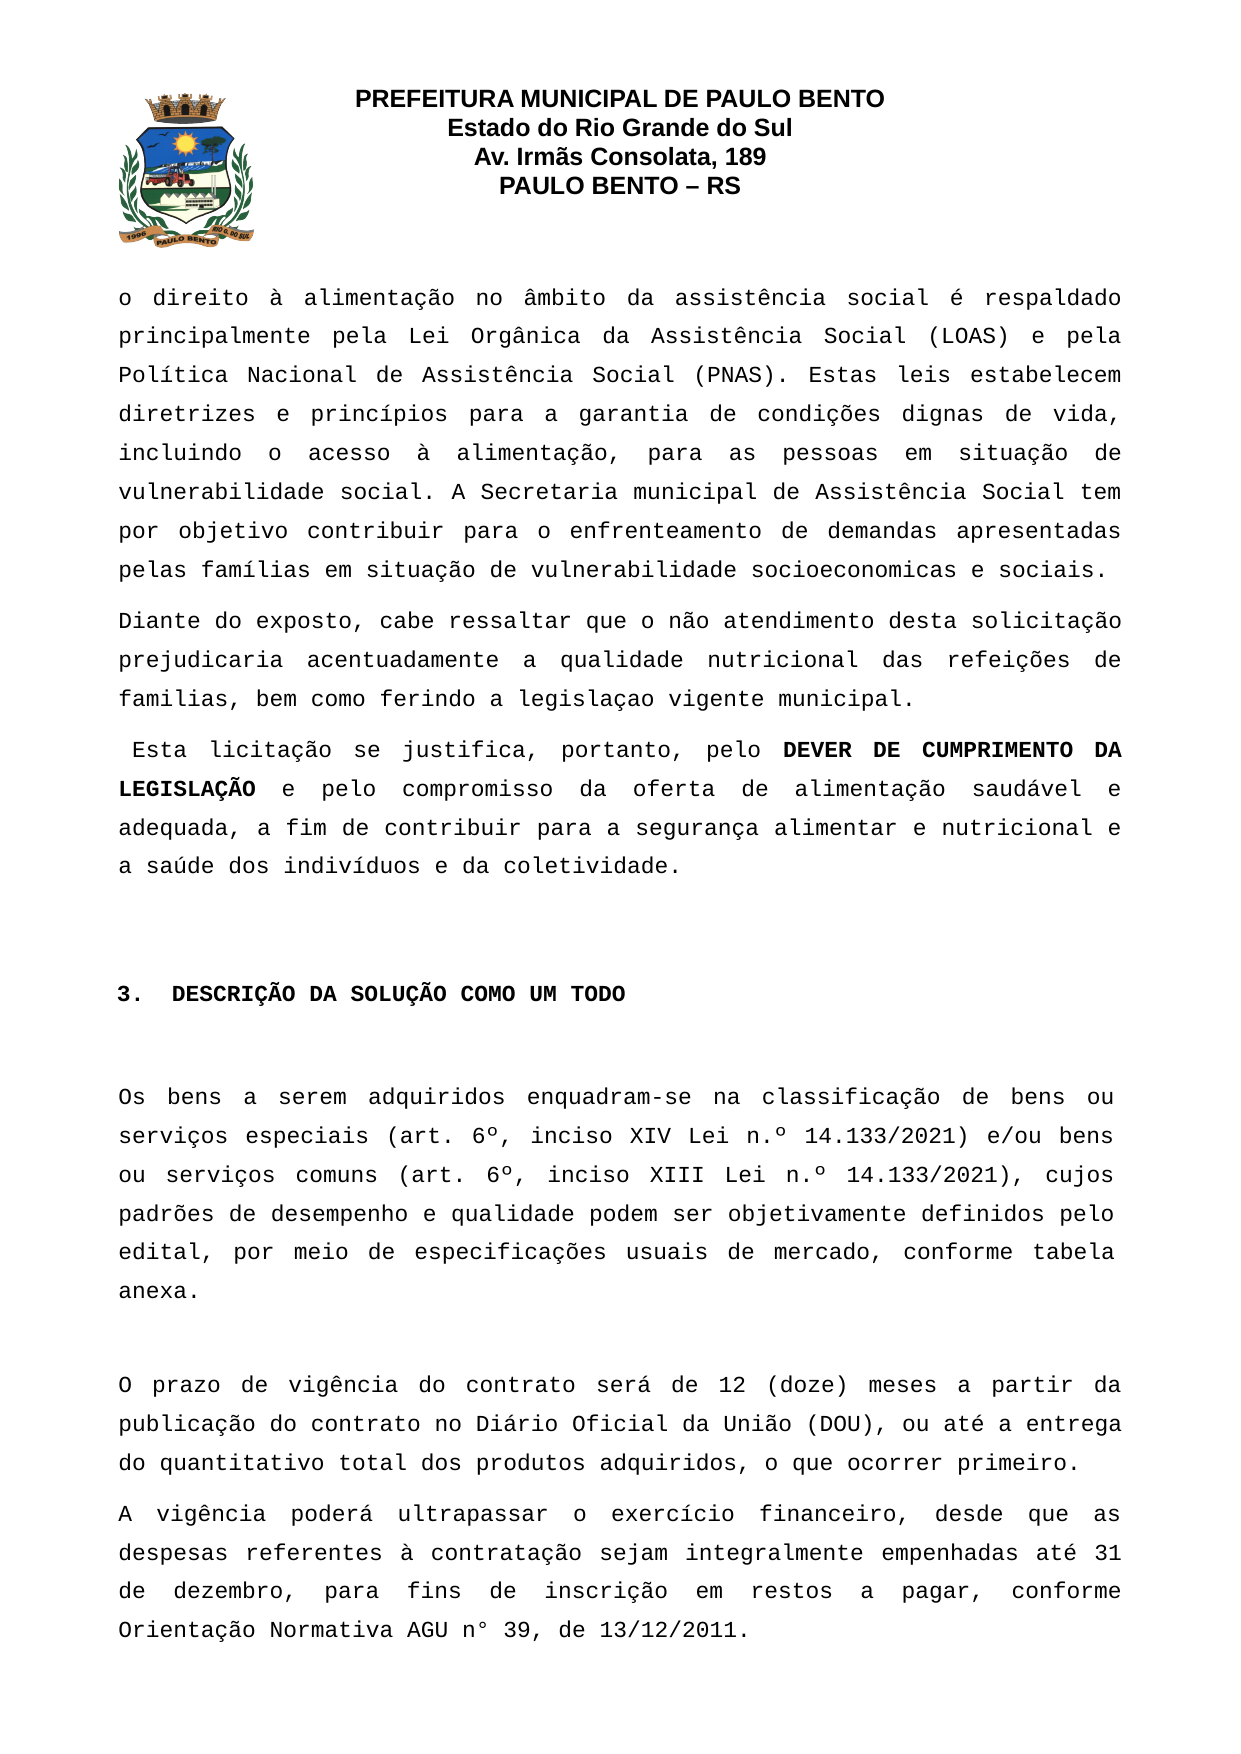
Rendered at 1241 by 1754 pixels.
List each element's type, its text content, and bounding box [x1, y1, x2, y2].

text O prazo de vigência do contrato será de 12 (doze) meses a partir da publicação do contrato no Diário Oficial da União (DOU), ou até a entrega do quantitativo total dos produtos adquiridos, o que ocorrer primeiro. [118, 1373, 1122, 1477]
text Esta licitação se justifica, portanto, pelo DEVER DE CUMPRIMENTO DA LEGISLAÇÃO e pelo compromisso da oferta de alimentação saudável e adequada, a fim de contribuir para a segurança alimentar e nutricional e a saúde dos indivíduos e da coletividade. [118, 738, 1122, 881]
subtitle 3. DESCRIÇÃO DA SOLUÇÃO COMO UM TODO [117, 983, 1122, 1008]
text A vigência poderá ultrapassar o exercício financeiro, desde que as despesas referentes à contratação sejam integralmente empenhadas até 31 de dezembro, para fins de inscrição em restos a pagar, conforme Orientação Normativa AGU n° 39, de 13/12/2011. [118, 1502, 1122, 1645]
text Diante do exposto, cabe ressaltar que o não atendimento desta solicitação prejudicaria acentuadamente a qualidade nutricional das refeições de familias, bem como ferindo a legislaçao vigente municipal. [118, 609, 1122, 713]
text Os bens a serem adquiridos enquadram-se na classificação de bens ou serviços especiais (art. 6º, inciso XIV Lei n.º 14.133/2021) e/ou bens ou serviços comuns (art. 6º, inciso XIII Lei n.º 14.133/2021), cujos padrões de desempenho e qualidade podem ser objetivamente definidos pelo edital, por meio de especificações usuais de mercado, conforme tabela anexa. [118, 1085, 1115, 1306]
text o direito à alimentação no âmbito da assistência social é respaldado principalmente pela Lei Orgânica da Assistência Social (LOAS) e pela Política Nacional de Assistência Social (PNAS). Estas leis estabelecem diretrizes e princípios para a garantia de condições dignas de vida, incluindo o acesso à alimentação, para as pessoas em situação de vulnerabilidade social. A Secretaria municipal de Assistência Social tem por objetivo contribuir para o enfrenteamento de demandas apresentadas pelas famílias em situação de vulnerabilidade socioeconomicas e sociais. [118, 286, 1122, 584]
